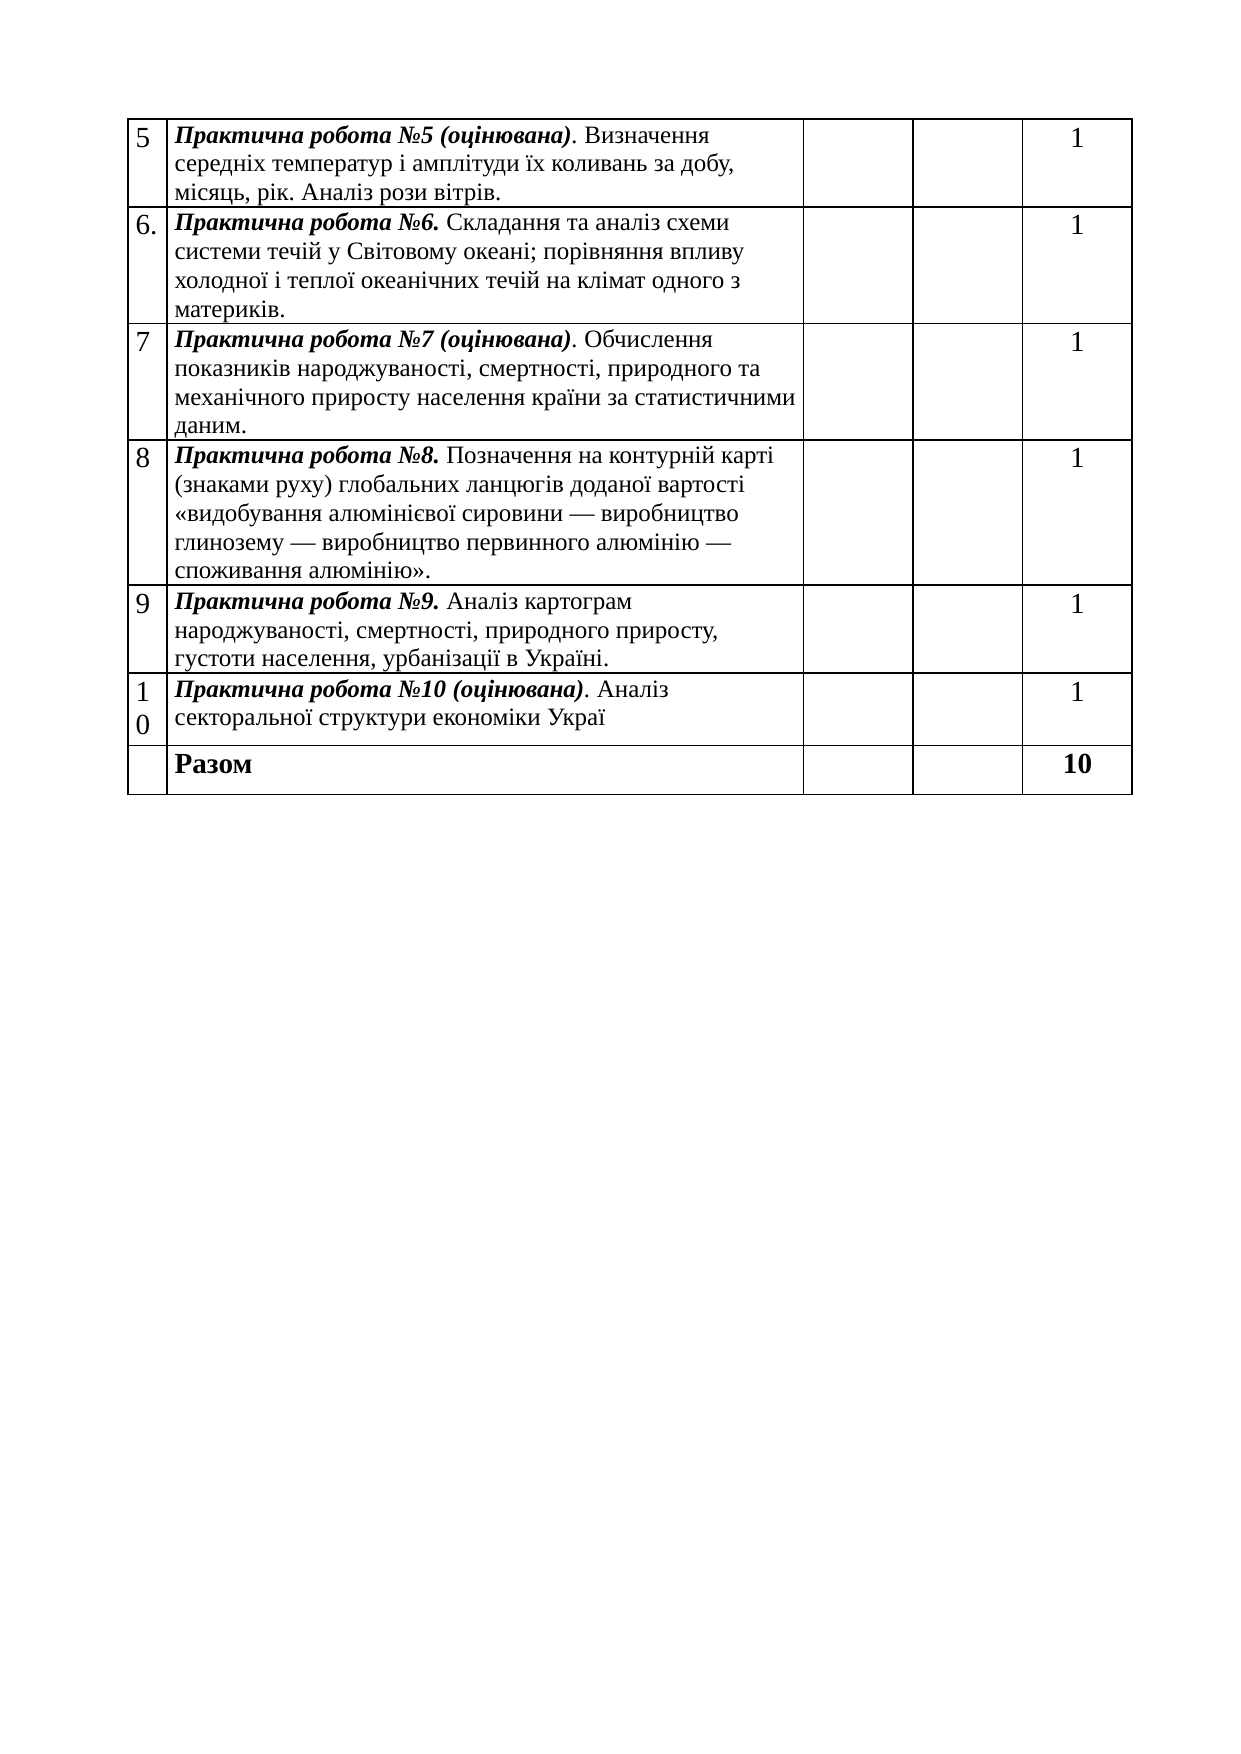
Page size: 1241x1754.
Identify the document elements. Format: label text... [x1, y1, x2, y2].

table_cell Практична робота №5 (оцінювана). Визначення середніх температур і амплітуди їх коливань за добу, місяць, рік. Аналіз рози вітрів. [168, 120, 803, 206]
table_cell [914, 441, 1022, 584]
table_cell 9 [129, 586, 166, 672]
table_cell [804, 586, 912, 672]
table_cell Практична робота №8. Позначення на контурній карті (знаками руху) глобальних ланцюгів доданої вартості «видобування алюмінієвої сировини — виробництво глинозему — виробництво первинного алюмінію — споживання алюмінію». [168, 441, 803, 584]
table_cell 10 [129, 674, 166, 744]
table_cell [804, 441, 912, 584]
table_cell Практична робота №9. Аналіз картограм народжуваності, смертності, природного приросту, густоти населення, урбанізації в Україні. [168, 586, 803, 672]
table_cell [914, 674, 1022, 744]
table_cell [804, 208, 912, 322]
table_cell [914, 120, 1022, 206]
table_cell 10 [1023, 746, 1131, 793]
table_cell [914, 586, 1022, 672]
table_cell [804, 674, 912, 744]
table_cell 1 [1023, 441, 1131, 584]
table_cell 1 [1023, 208, 1131, 322]
table_cell 7 [129, 324, 166, 439]
table_cell 1 [1023, 586, 1131, 672]
table_cell Практична робота №6. Складання та аналіз схеми системи течій у Світовому океані; порівняння впливу холодної і теплої океанічних течій на клімат одного з материків. [168, 208, 803, 322]
table_cell 5 [129, 120, 166, 206]
table_cell 1 [1023, 674, 1131, 744]
table_cell Разом [168, 746, 803, 793]
table_cell Практична робота №10 (оцінювана). Аналіз секторальної структури економіки Украї [168, 674, 803, 744]
table_cell [804, 324, 912, 439]
table_cell 1 [1023, 324, 1131, 439]
table_cell [914, 208, 1022, 322]
table_cell 8 [129, 441, 166, 584]
table_cell [914, 324, 1022, 439]
table_cell 6. [129, 208, 166, 322]
table_cell [129, 746, 166, 793]
table_cell 1 [1023, 120, 1131, 206]
table_cell [914, 746, 1022, 793]
table_cell Практична робота №7 (оцінювана). Обчислення показників народжуваності, смертності, природного та механічного приросту населення країни за статистичними даним. [168, 324, 803, 439]
table_cell [804, 120, 912, 206]
table_cell [804, 746, 912, 793]
